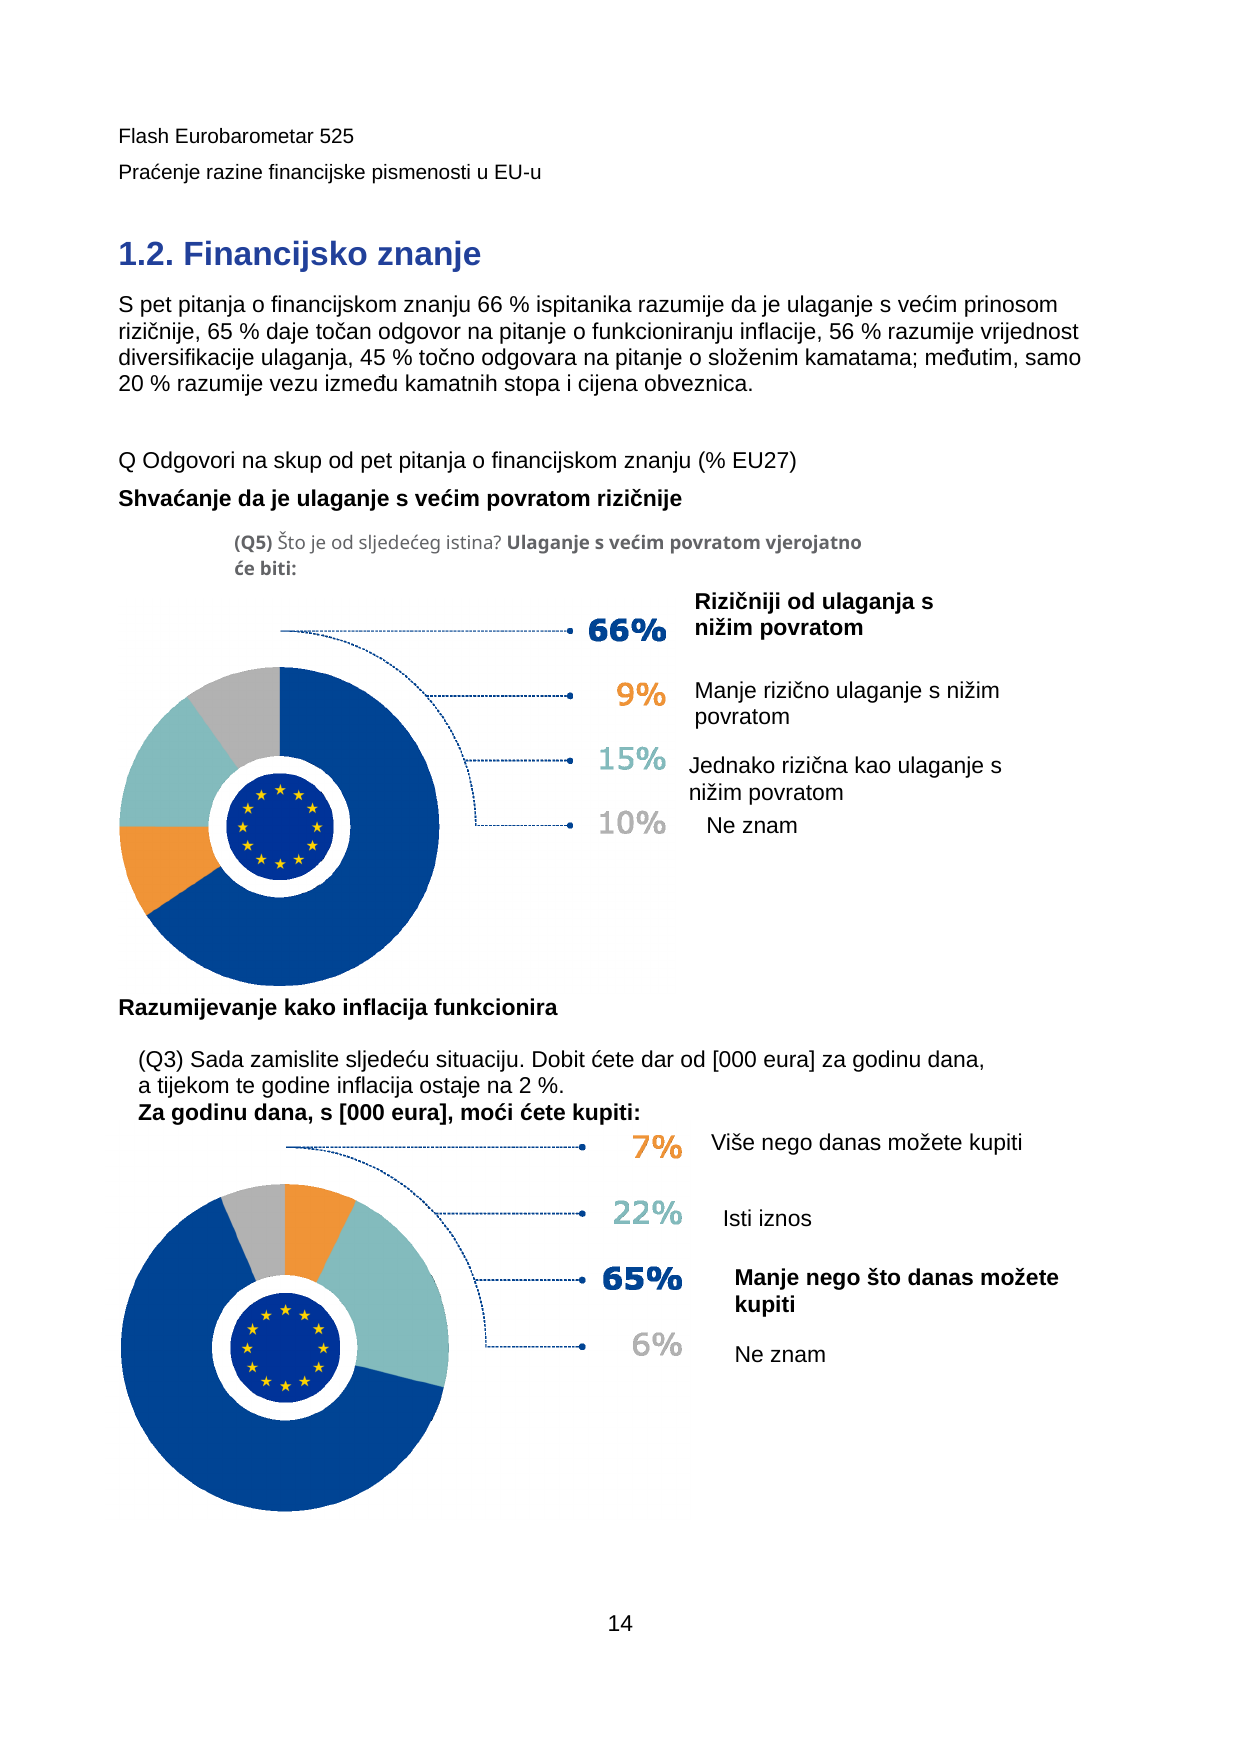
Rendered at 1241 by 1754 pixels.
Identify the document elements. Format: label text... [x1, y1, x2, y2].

subtitle 1.2. Financijsko znanje [118, 234, 1122, 273]
picture [118, 598, 676, 994]
text S pet pitanja o financijskom znanju 66 % ispitanika razumije da je ulaganje s većim prinosom rizičnije, 65 % daje točan odgovor na pitanje o funkcioniranju inflacije, 56 % razumije vrijednost diversifikacije ulaganja, 45 % točno odgovara na pitanje o složenim kamatama; međutim, samo 20 % razumije vezu između kamatnih stopa i cijena obveznica. [118, 291, 1122, 397]
picture [105, 1120, 691, 1520]
text Shvaćanje da je ulaganje s većim povratom rizičnije [118, 485, 1122, 511]
text Razumijevanje kako inflacija funkcionira [118, 523, 1122, 1020]
text Q Odgovori na skup od pet pitanja o financijskom znanju (% EU27) [118, 447, 1122, 473]
